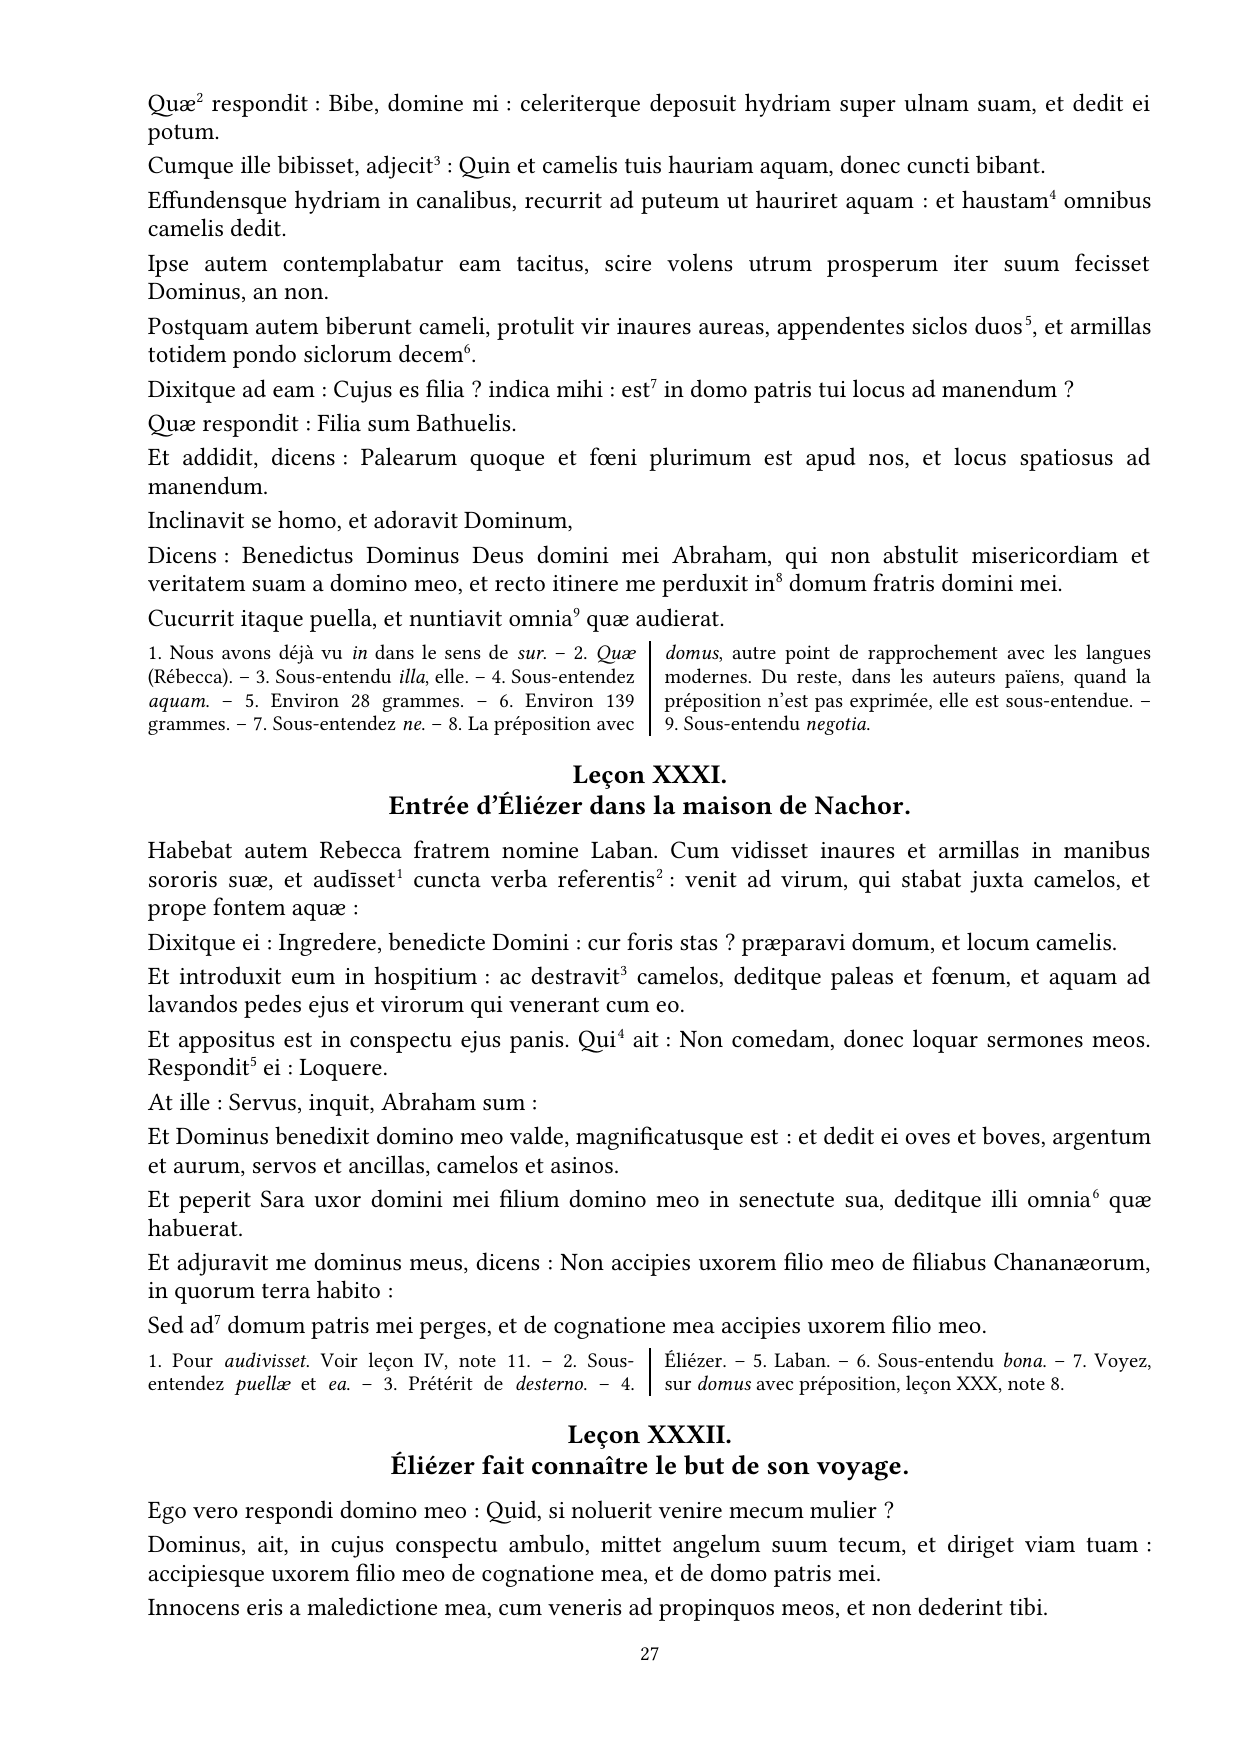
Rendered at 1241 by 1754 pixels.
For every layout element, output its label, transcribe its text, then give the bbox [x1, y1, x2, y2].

text Innocens eris a maledictione mea, cum veneris ad propinquos meos, et non dederint tibi. [148, 1593, 1152, 1622]
text 1. Nous avons déjà vu in dans le sens de sur. – 2. Quæ (Rébecca). – 3. Sous-entendu illa, elle. – 4. Sous-entendez aquam. – 5. Environ 28 grammes. – 6. Environ 139 grammes. – 7. Sous-entendez ne. – 8. La préposition avec [148, 641, 635, 736]
text Quæ respondit : Filia sum Bathuelis. [148, 409, 1152, 437]
text Éliézer. – 5. Laban. – 6. Sous-entendu bona. – 7. Voyez, sur domus avec préposition, leçon XXX, note 8. [664, 1348, 1152, 1396]
text Dicens : Benedictus Dominus Deus domini mei Abraham, qui non abstulit misericordiam et veritatem suam a domino meo, et recto itinere me perduxit in8 domum fratris domini mei. [148, 541, 1152, 598]
text Sed ad7 domum patris mei perges, et de cognatione mea accipies uxorem filio meo. [148, 1311, 1152, 1339]
text Postquam autem biberunt cameli, protulit vir inaures aureas, appendentes siclos duos5, et armillas totidem pondo siclorum decem6. [148, 312, 1152, 369]
text Ipse autem contemplabatur eam tacitus, scire volens utrum prosperum iter suum fecisset Dominus, an non. [148, 249, 1152, 306]
text Inclinavit se homo, et adoravit Dominum, [148, 506, 1152, 535]
text Leçon XXXI. Entrée d’Éliézer dans la maison de Nachor. [148, 759, 1152, 821]
text Quæ2 respondit : Bibe, domine mi : celeriterque deposuit hydriam super ulnam suam, et dedit ei potum. [148, 88, 1152, 146]
text Cumque ille bibisset, adjecit3 : Quin et camelis tuis hauriam aquam, donec cuncti bibant. [148, 151, 1152, 180]
text domus, autre point de rapprochement avec les langues modernes. Du reste, dans les auteurs païens, quand la préposition n’est pas exprimée, elle est sous-entendue. – 9. Sous-entendu negotia. [664, 641, 1152, 736]
text Habebat autem Rebecca fratrem nomine Laban. Cum vidisset inaures et armillas in manibus sororis suæ, et audīsset1 cuncta verba referentis2 : venit ad virum, qui stabat juxta camelos, et prope fontem aquæ : [148, 836, 1152, 922]
text Dixitque ad eam : Cujus es filia ? indica mihi : est7 in domo patris tui locus ad manendum ? [148, 374, 1152, 403]
text Leçon XXXII. Éliézer fait connaître le but de son voyage. [148, 1419, 1152, 1481]
text Dixitque ei : Ingredere, benedicte Domini : cur foris stas ? præparavi domum, et locum camelis. [148, 928, 1152, 956]
text Et introduxit eum in hospitium : ac destravit3 camelos, deditque paleas et fœnum, et aquam ad lavandos pedes ejus et virorum qui venerant cum eo. [148, 962, 1152, 1019]
text Et appositus est in conspectu ejus panis. Qui4 ait : Non comedam, donec loquar sermones meos. Respondit5 ei : Loquere. [148, 1025, 1152, 1082]
text Et peperit Sara uxor domini mei filium domino meo in senectute sua, deditque illi omnia6 quæ habuerat. [148, 1185, 1152, 1242]
text Effundensque hydriam in canalibus, recurrit ad puteum ut hauriret aquam : et haustam4 omnibus camelis dedit. [148, 186, 1152, 243]
text Cucurrit itaque puella, et nuntiavit omnia9 quæ audierat. [148, 603, 1152, 632]
text Et Dominus benedixit domino meo valde, magnificatusque est : et dedit ei oves et boves, argentum et aurum, servos et ancillas, camelos et asinos. [148, 1122, 1152, 1179]
text Et addidit, dicens : Palearum quoque et fœni plurimum est apud nos, et locus spatiosus ad manendum. [148, 443, 1152, 500]
text At ille : Servus, inquit, Abraham sum : [148, 1088, 1152, 1116]
text Ego vero respondi domino meo : Quid, si noluerit venire mecum mulier ? [148, 1496, 1152, 1524]
text Et adjuravit me dominus meus, dicens : Non accipies uxorem filio meo de filiabus Chananæorum, in quorum terra habito : [148, 1248, 1152, 1305]
text 1. Pour audivisset. Voir leçon IV, note 11. – 2. Sous-entendez puellæ et ea. – 3. Prétérit de desterno. – 4. [148, 1348, 635, 1396]
text Dominus, ait, in cujus conspectu ambulo, mittet angelum suum tecum, et diriget viam tuam : accipiesque uxorem filio meo de cognatione mea, et de domo patris mei. [148, 1530, 1152, 1587]
